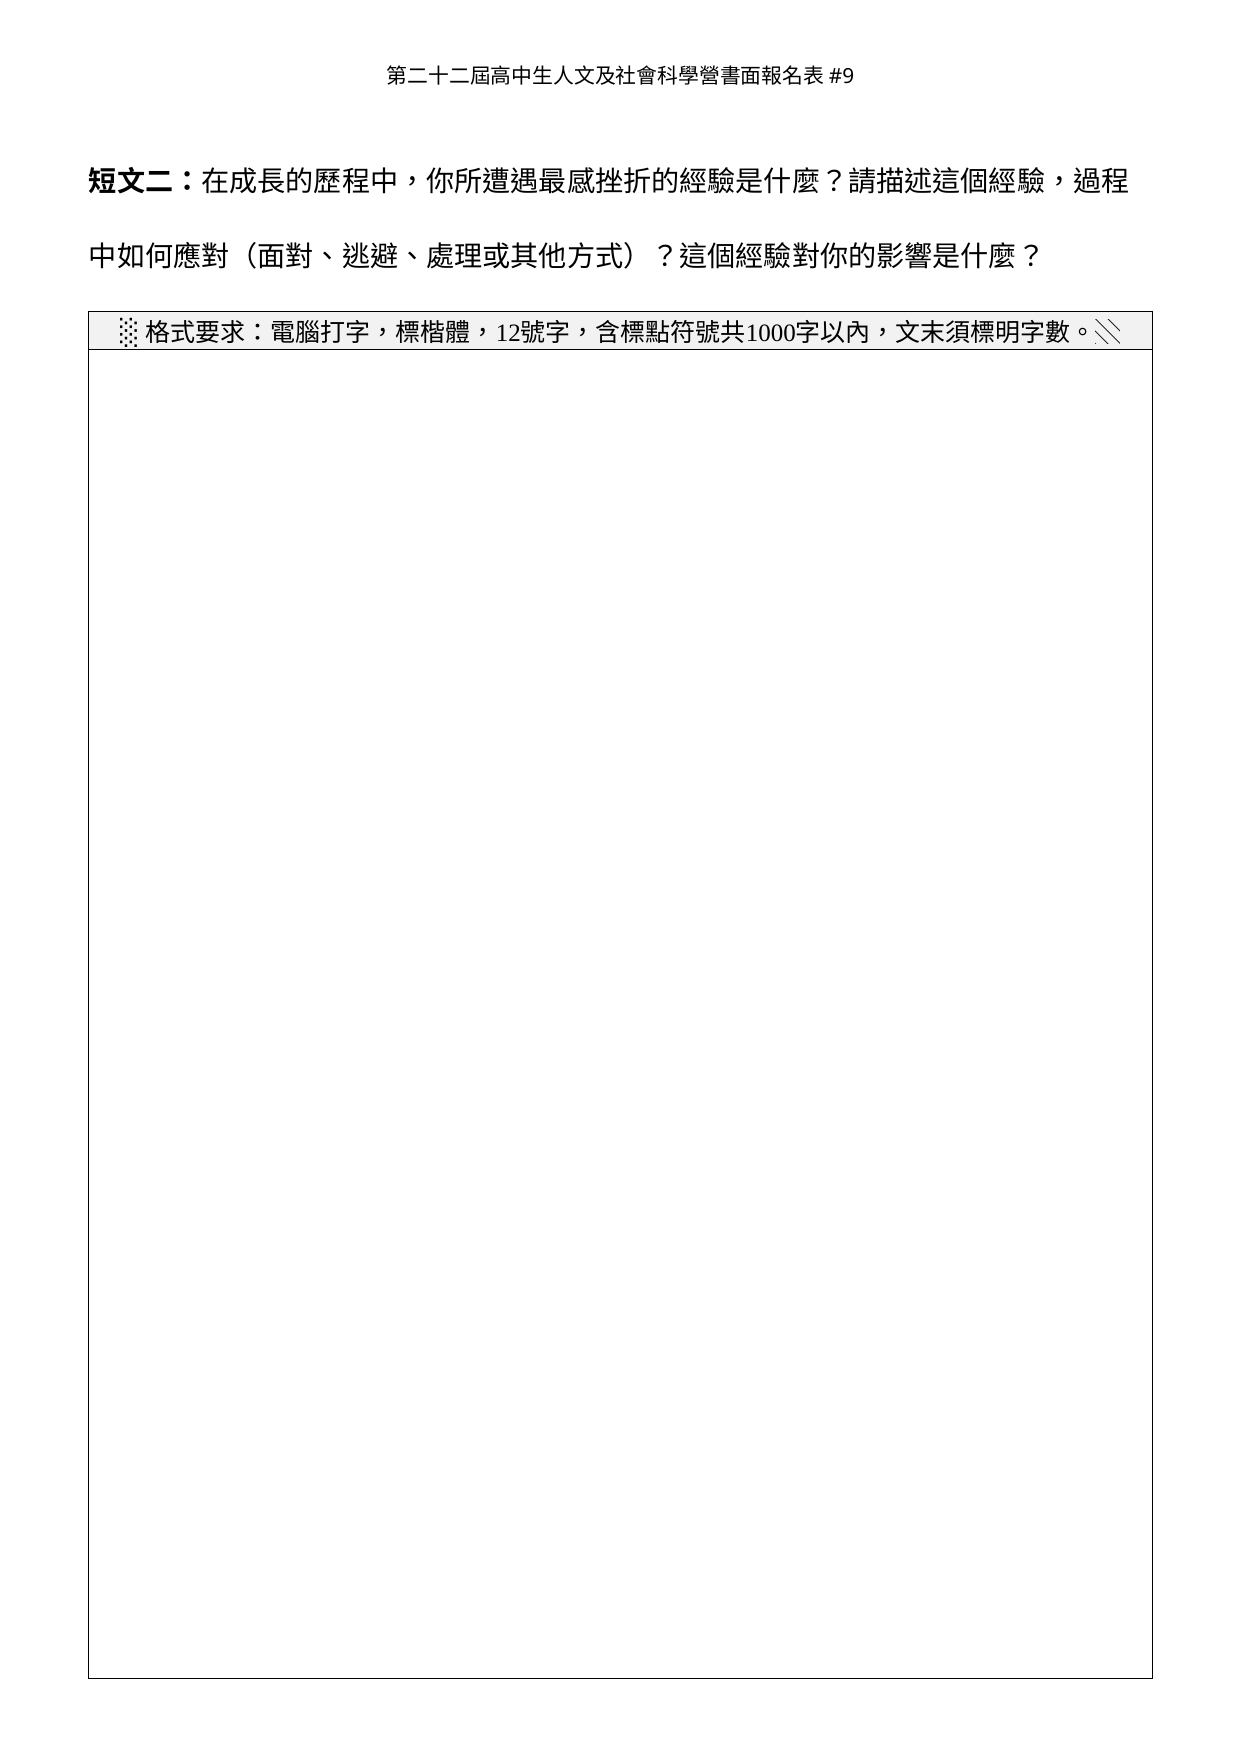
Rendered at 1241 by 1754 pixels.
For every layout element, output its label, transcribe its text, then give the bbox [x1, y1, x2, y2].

table_cell [89, 350, 1152, 1678]
table_header ░ 格式要求：電腦打字，標楷體，12號字，含標點符號共1000字以內，文末須標明字數。░ [89, 312, 1152, 349]
text 短文二：在成長的歷程中，你所遭遇最感挫折的經驗是什麼？請描述這個經驗，過程中如何應對（面對、逃避、處理或其他方式）？這個經驗對你的影響是什麼？ [89, 142, 1152, 292]
